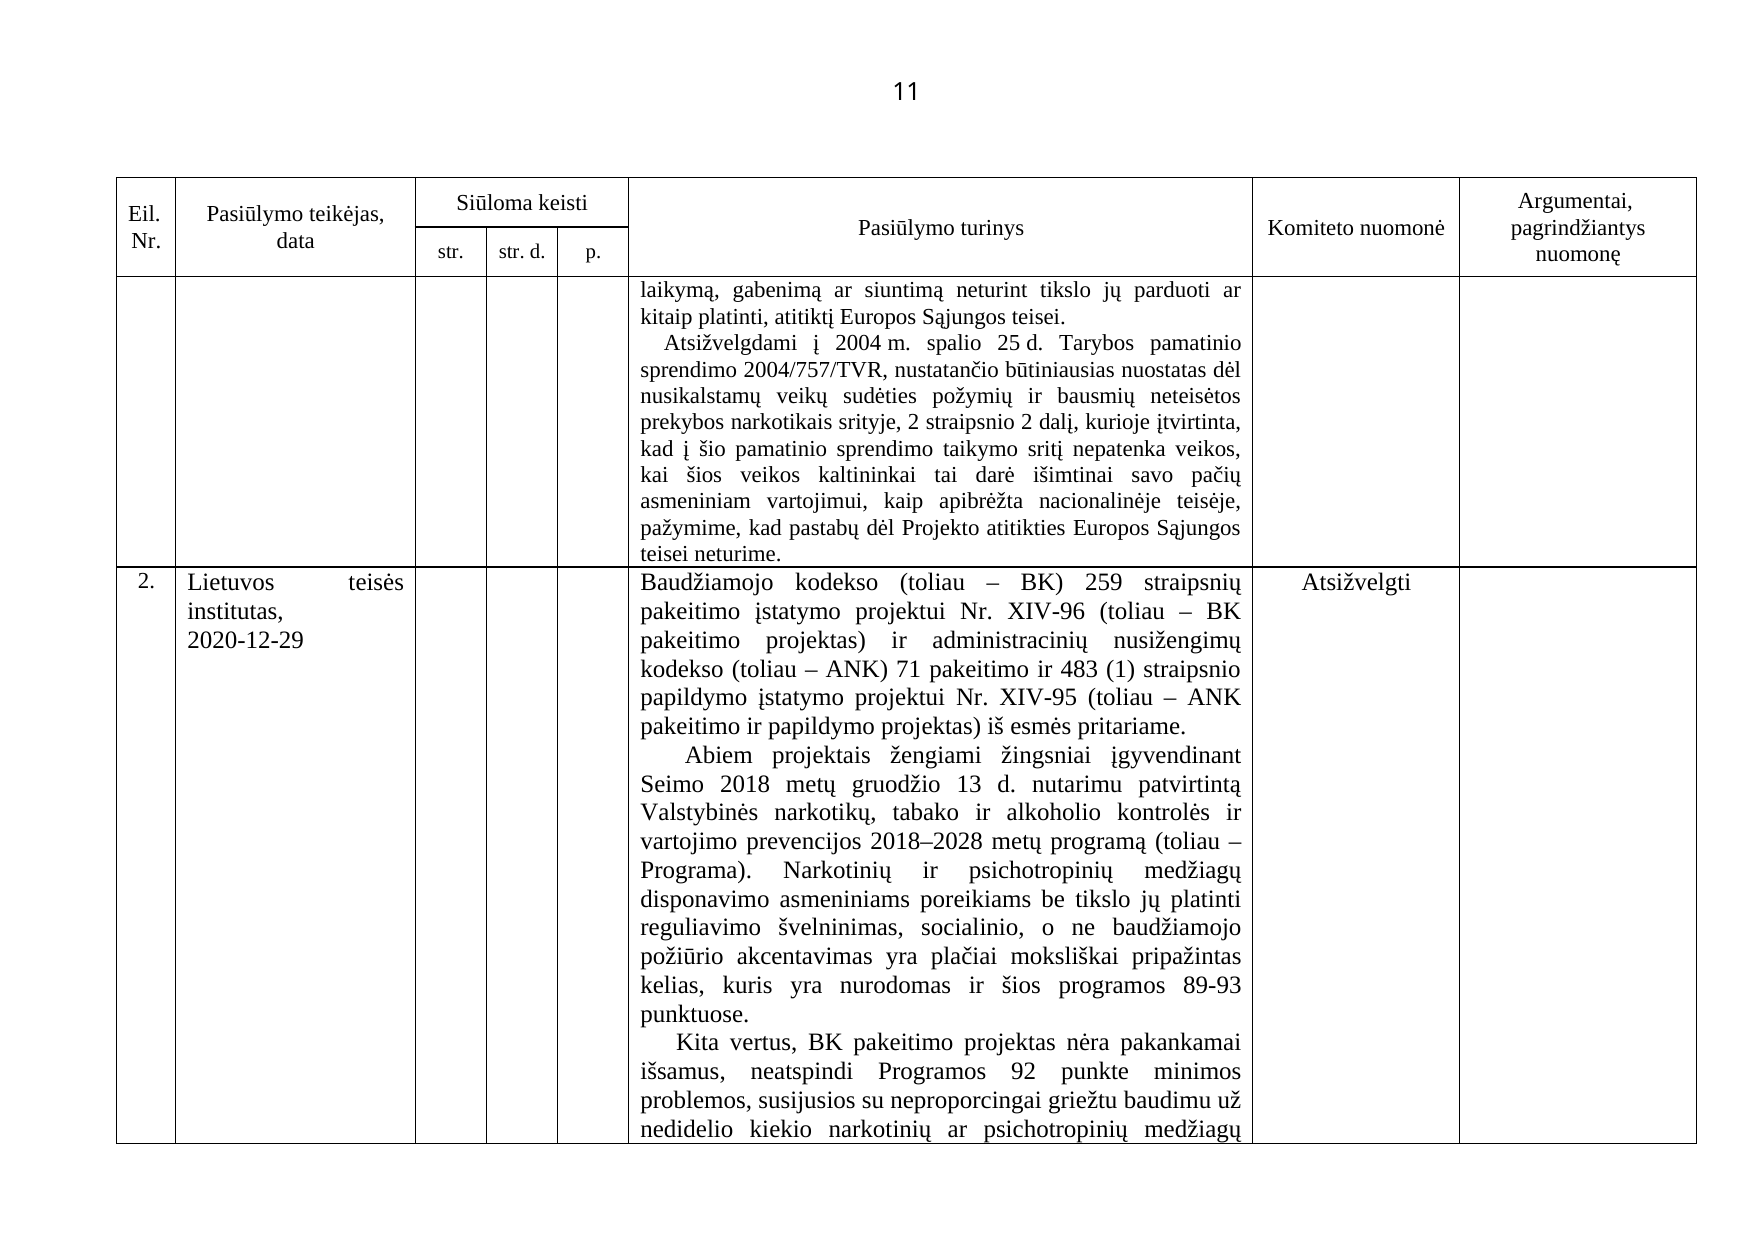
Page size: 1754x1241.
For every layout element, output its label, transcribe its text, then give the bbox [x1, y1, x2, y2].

table_cell [1460, 277, 1696, 566]
table_cell p. [558, 228, 628, 276]
table_cell [558, 277, 628, 566]
table_cell laikymą, gabenimą ar siuntimą neturint tikslo jų parduoti ar kitaip platinti, atitiktį Europos Sąjungos teisei. Atsižvelgdami į 2004 m. spalio 25 d. Tarybos pamatinio sprendimo 2004/757/TVR, nustatančio būtiniausias nuostatas dėl nusikalstamų veikų sudėties požymių ir bausmių neteisėtos prekybos narkotikais srityje, 2 straipsnio 2 dalį, kurioje įtvirtinta, kad į šio pamatinio sprendimo taikymo sritį nepatenka veikos, kai šios veikos kaltininkai tai darė išimtinai savo pačių asmeniniam vartojimui, kaip apibrėžta nacionalinėje teisėje, pažymime, kad pastabų dėl Projekto atitikties Europos Sąjungos teisei neturime. [629, 277, 1252, 566]
table_header Pasiūlymo teikėjas, data [176, 178, 415, 276]
table_cell Baudžiamojo kodekso (toliau – BK) 259 straipsnių pakeitimo įstatymo projektui Nr. XIV-96 (toliau – BK pakeitimo projektas) ir administracinių nusižengimų kodekso (toliau – ANK) 71 pakeitimo ir 483 (1) straipsnio papildymo įstatymo projektui Nr. XIV-95 (toliau – ANK pakeitimo ir papildymo projektas) iš esmės pritariame. Abiem projektais žengiami žingsniai įgyvendinant Seimo 2018 metų gruodžio 13 d. nutarimu patvirtintą Valstybinės narkotikų, tabako ir alkoholio kontrolės ir vartojimo prevencijos 2018–2028 metų programą (toliau – Programa). Narkotinių ir psichotropinių medžiagų disponavimo asmeniniams poreikiams be tikslo jų platinti reguliavimo švelninimas, socialinio, o ne baudžiamojo požiūrio akcentavimas yra plačiai moksliškai pripažintas kelias, kuris yra nurodomas ir šios programos 89-93 punktuose. Kita vertus, BK pakeitimo projektas nėra pakankamai išsamus, neatspindi Programos 92 punkte minimos problemos, susijusios su neproporcingai griežtu baudimu už nedidelio kiekio narkotinių ar psichotropinių medžiagų [629, 568, 1252, 1142]
table_header Komiteto nuomonė [1253, 178, 1459, 276]
table_cell str. d. [487, 228, 557, 276]
table_cell [176, 277, 415, 566]
table_cell str. [416, 228, 486, 276]
table_cell [1253, 277, 1459, 566]
table_cell [487, 277, 557, 566]
table_cell Lietuvos teisės institutas, 2020-12-29 [176, 568, 415, 1142]
table_cell [487, 568, 557, 1142]
table_header Eil. Nr. [117, 178, 175, 276]
table_header Argumentai, pagrindžiantys nuomonę [1460, 178, 1696, 276]
table_header Pasiūlymo turinys [629, 178, 1252, 276]
table_header Siūloma keisti [416, 178, 628, 226]
table_cell [558, 568, 628, 1142]
table_cell [416, 568, 486, 1142]
table_cell [117, 277, 175, 566]
table_cell [416, 277, 486, 566]
table_cell Atsižvelgti [1253, 568, 1459, 1142]
table_cell [1460, 568, 1696, 1142]
table_cell 2. [117, 568, 175, 1142]
